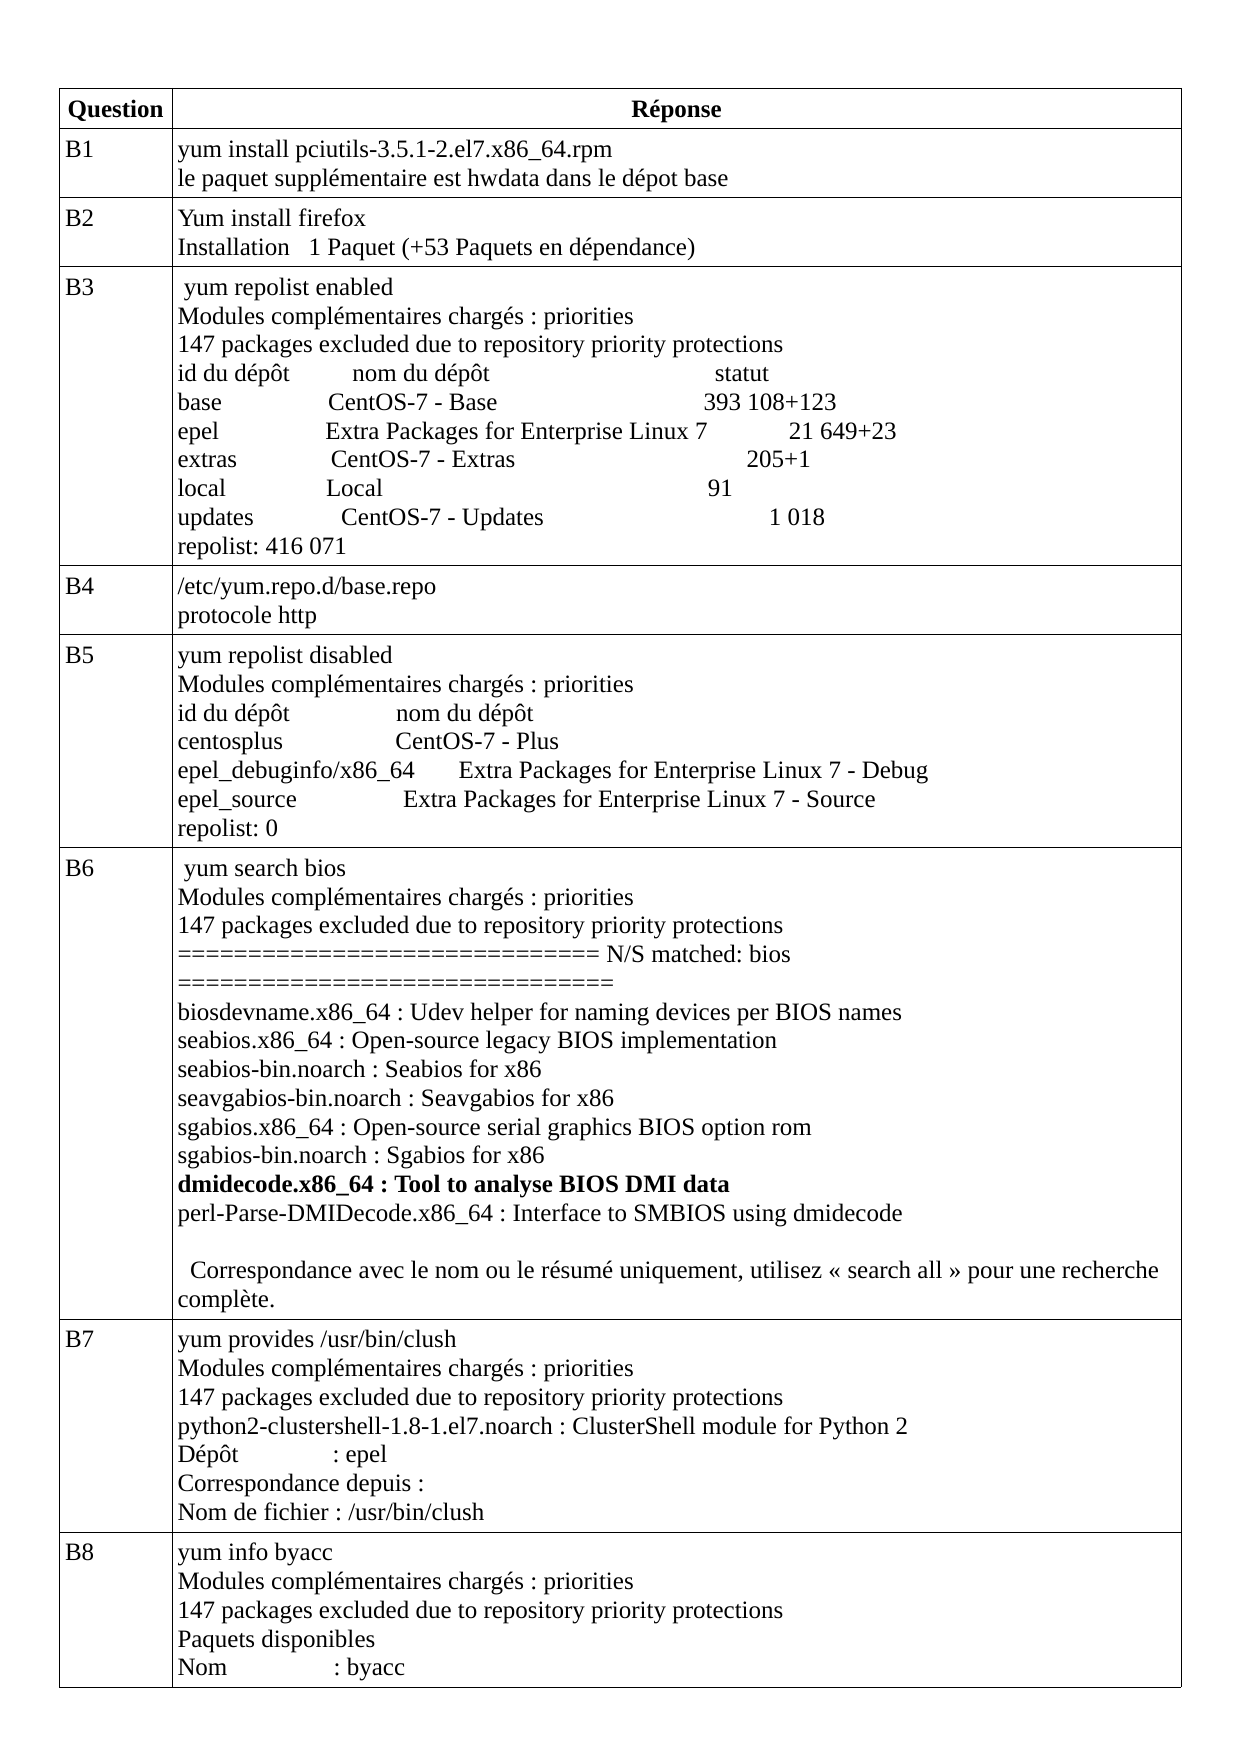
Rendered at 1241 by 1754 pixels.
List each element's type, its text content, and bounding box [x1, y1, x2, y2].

table_cell Yum install firefox Installation 1 Paquet (+53 Paquets en dépendance) [173, 198, 1181, 266]
table_cell B2 [60, 198, 172, 266]
table_cell yum search bios Modules complémentaires chargés : priorities 147 packages excluded due to repository priority protections ============================== N/S matched: bios =============================== biosdevname.x86_64 : Udev helper for naming devices per BIOS names seabios.x86_64 : Open-source legacy BIOS implementation seabios-bin.noarch : Seabios for x86 seavgabios-bin.noarch : Seavgabios for x86 sgabios.x86_64 : Open-source serial graphics BIOS option rom sgabios-bin.noarch : Sgabios for x86 dmidecode.x86_64 : Tool to analyse BIOS DMI data perl-Parse-DMIDecode.x86_64 : Interface to SMBIOS using dmidecode Correspondance avec le nom ou le résumé uniquement, utilisez « search all » pour une recherche complète. [173, 848, 1181, 1319]
table_cell yum provides /usr/bin/clush Modules complémentaires chargés : priorities 147 packages excluded due to repository priority protections python2-clustershell-1.8-1.el7.noarch : ClusterShell module for Python 2 Dépôt : epel Correspondance depuis : Nom de fichier : /usr/bin/clush [173, 1320, 1181, 1532]
table_cell yum repolist disabled Modules complémentaires chargés : priorities id du dépôt nom du dépôt centosplus CentOS-7 - Plus epel_debuginfo/x86_64 Extra Packages for Enterprise Linux 7 - Debug epel_source Extra Packages for Enterprise Linux 7 - Source repolist: 0 [173, 635, 1181, 847]
table_cell B8 [60, 1533, 172, 1687]
table_cell yum install pciutils-3.5.1-2.el7.x86_64.rpm le paquet supplémentaire est hwdata dans le dépot base [173, 129, 1181, 197]
table_cell yum info byacc Modules complémentaires chargés : priorities 147 packages excluded due to repository priority protections Paquets disponibles Nom : byacc [173, 1533, 1181, 1687]
table_cell B1 [60, 129, 172, 197]
table_cell B5 [60, 635, 172, 847]
table_cell /etc/yum.repo.d/base.repo protocole http [173, 566, 1181, 634]
table_header Question [60, 89, 172, 128]
table_cell B3 [60, 267, 172, 565]
table_cell B4 [60, 566, 172, 634]
table_header Réponse [173, 89, 1181, 128]
table_cell B7 [60, 1320, 172, 1532]
table_cell yum repolist enabled Modules complémentaires chargés : priorities 147 packages excluded due to repository priority protections id du dépôt nom du dépôt statut base CentOS-7 - Base 393 108+123 epel Extra Packages for Enterprise Linux 7 21 649+23 extras CentOS-7 - Extras 205+1 local Local 91 updates CentOS-7 - Updates 1 018 repolist: 416 071 [173, 267, 1181, 565]
table_cell B6 [60, 848, 172, 1319]
